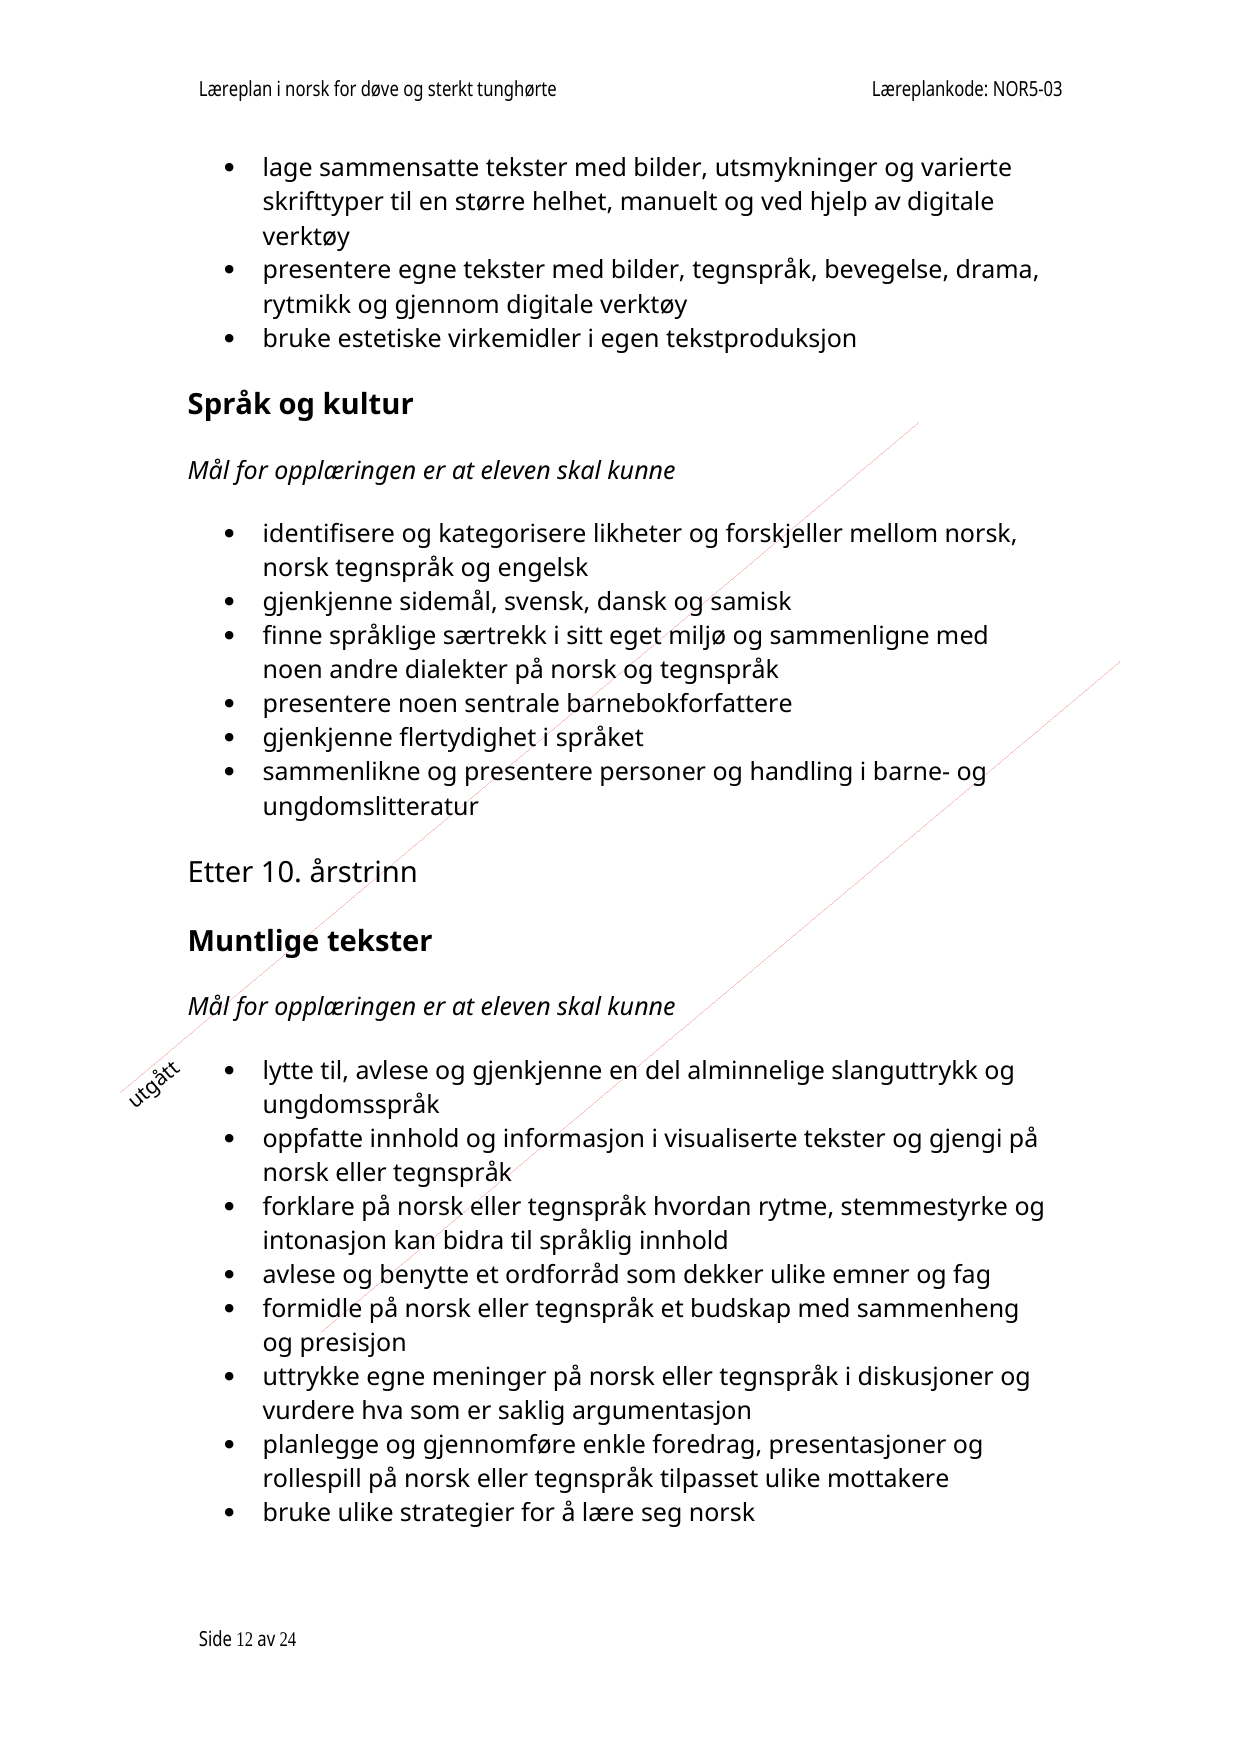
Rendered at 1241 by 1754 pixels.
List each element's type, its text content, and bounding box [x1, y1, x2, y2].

list sammenlikne og presentere personer og handling i barne- og ungdomslitteratur [225, 754, 522, 822]
list oppfatte innhold og informasjon i visualiserte tekster og gjengi på norsk eller tegnspråk [225, 1120, 572, 1188]
list presentere noen sentrale barnebokforfattere [225, 686, 603, 720]
list avlese og benytte et ordforråd som dekker ulike emner og fag [372, 1257, 1053, 1291]
text [845, 452, 1053, 486]
list identifisere og kategorisere likheter og forskjeller mellom norsk, norsk tegnspråk og engelsk [728, 516, 1053, 584]
list gjenkjenne flertydighet i språket [225, 720, 562, 754]
list oppfatte innhold og informasjon i visualiserte tekster og gjengi på norsk eller tegnspråk [494, 1120, 1053, 1188]
list formidle på norsk eller tegnspråk et budskap med sammenheng og presisjon [225, 1291, 1053, 1359]
list identifisere og kategorisere likheter og forskjeller mellom norsk, norsk tegnspråk og engelsk [225, 516, 805, 584]
subtitle Muntlige tekster [766, 920, 1053, 960]
list gjenkjenne sidemål, svensk, dansk og samisk [225, 584, 724, 618]
subtitle Muntlige tekster [280, 920, 810, 960]
text Mål for opplæringen er at eleven skal kunne [691, 989, 1053, 1023]
text Mål for opplæringen er at eleven skal kunne [187, 989, 242, 1023]
text Mål for opplæringen er at eleven skal kunne [205, 989, 728, 1023]
subtitle Etter 10. årstrinn [848, 851, 1053, 891]
subtitle Språk og kultur [187, 383, 1053, 423]
list lage sammensatte tekster med bilder, utsmykninger og varierte skrifttyper til en større helhet, manuelt og ved hjelp av digitale verktøy [225, 150, 1053, 252]
list avlese og benytte et ordforråd som dekker ulike emner og fag [225, 1257, 409, 1291]
list planlegge og gjennomføre enkle foredrag, presentasjoner og rollespill på norsk eller tegnspråk tilpasset ulike mottakere [225, 1427, 1053, 1495]
list uttrykke egne meninger på norsk eller tegnspråk i diskusjoner og vurdere hva som er saklig argumentasjon [225, 1359, 1053, 1427]
list lytte til, avlese og gjenkjenne en del alminnelige slanguttrykk og ungdomsspråk [575, 1052, 1053, 1120]
list sammenlikne og presentere personer og handling i barne- og ungdomslitteratur [444, 754, 1008, 822]
list gjenkjenne flertydighet i språket [1011, 720, 1053, 754]
list lytte til, avlese og gjenkjenne en del alminnelige slanguttrykk og ungdomsspråk [225, 1052, 653, 1120]
list bruke estetiske virkemidler i egen tekstproduksjon [225, 320, 1053, 354]
list finne språklige særtrekk i sitt eget miljø og sammenligne med noen andre dialekter på norsk og tegnspråk [606, 618, 1053, 686]
list finne språklige særtrekk i sitt eget miljø og sammenligne med noen andre dialekter på norsk og tegnspråk [225, 618, 684, 686]
list presentere egne tekster med bilder, tegnspråk, bevegelse, drama, rytmikk og gjennom digitale verktøy [225, 252, 1053, 320]
list forklare på norsk eller tegnspråk hvordan rytme, stemmestyrke og intonasjon kan bidra til språklig innhold [412, 1188, 1053, 1257]
subtitle Etter 10. årstrinn [362, 851, 893, 891]
subtitle Muntlige tekster [187, 920, 324, 960]
list gjenkjenne sidemål, svensk, dansk og samisk [687, 584, 1053, 618]
list gjenkjenne flertydighet i språket [525, 720, 1049, 754]
text Mål for opplæringen er at eleven skal kunne [187, 452, 882, 486]
subtitle Etter 10. årstrinn [187, 851, 406, 891]
list bruke ulike strategier for å lære seg norsk [225, 1495, 1053, 1529]
list presentere noen sentrale barnebokforfattere [566, 686, 1053, 720]
list forklare på norsk eller tegnspråk hvordan rytme, stemmestyrke og intonasjon kan bidra til språklig innhold [225, 1188, 491, 1257]
list sammenlikne og presentere personer og handling i barne- og ungdomslitteratur [930, 754, 1053, 822]
